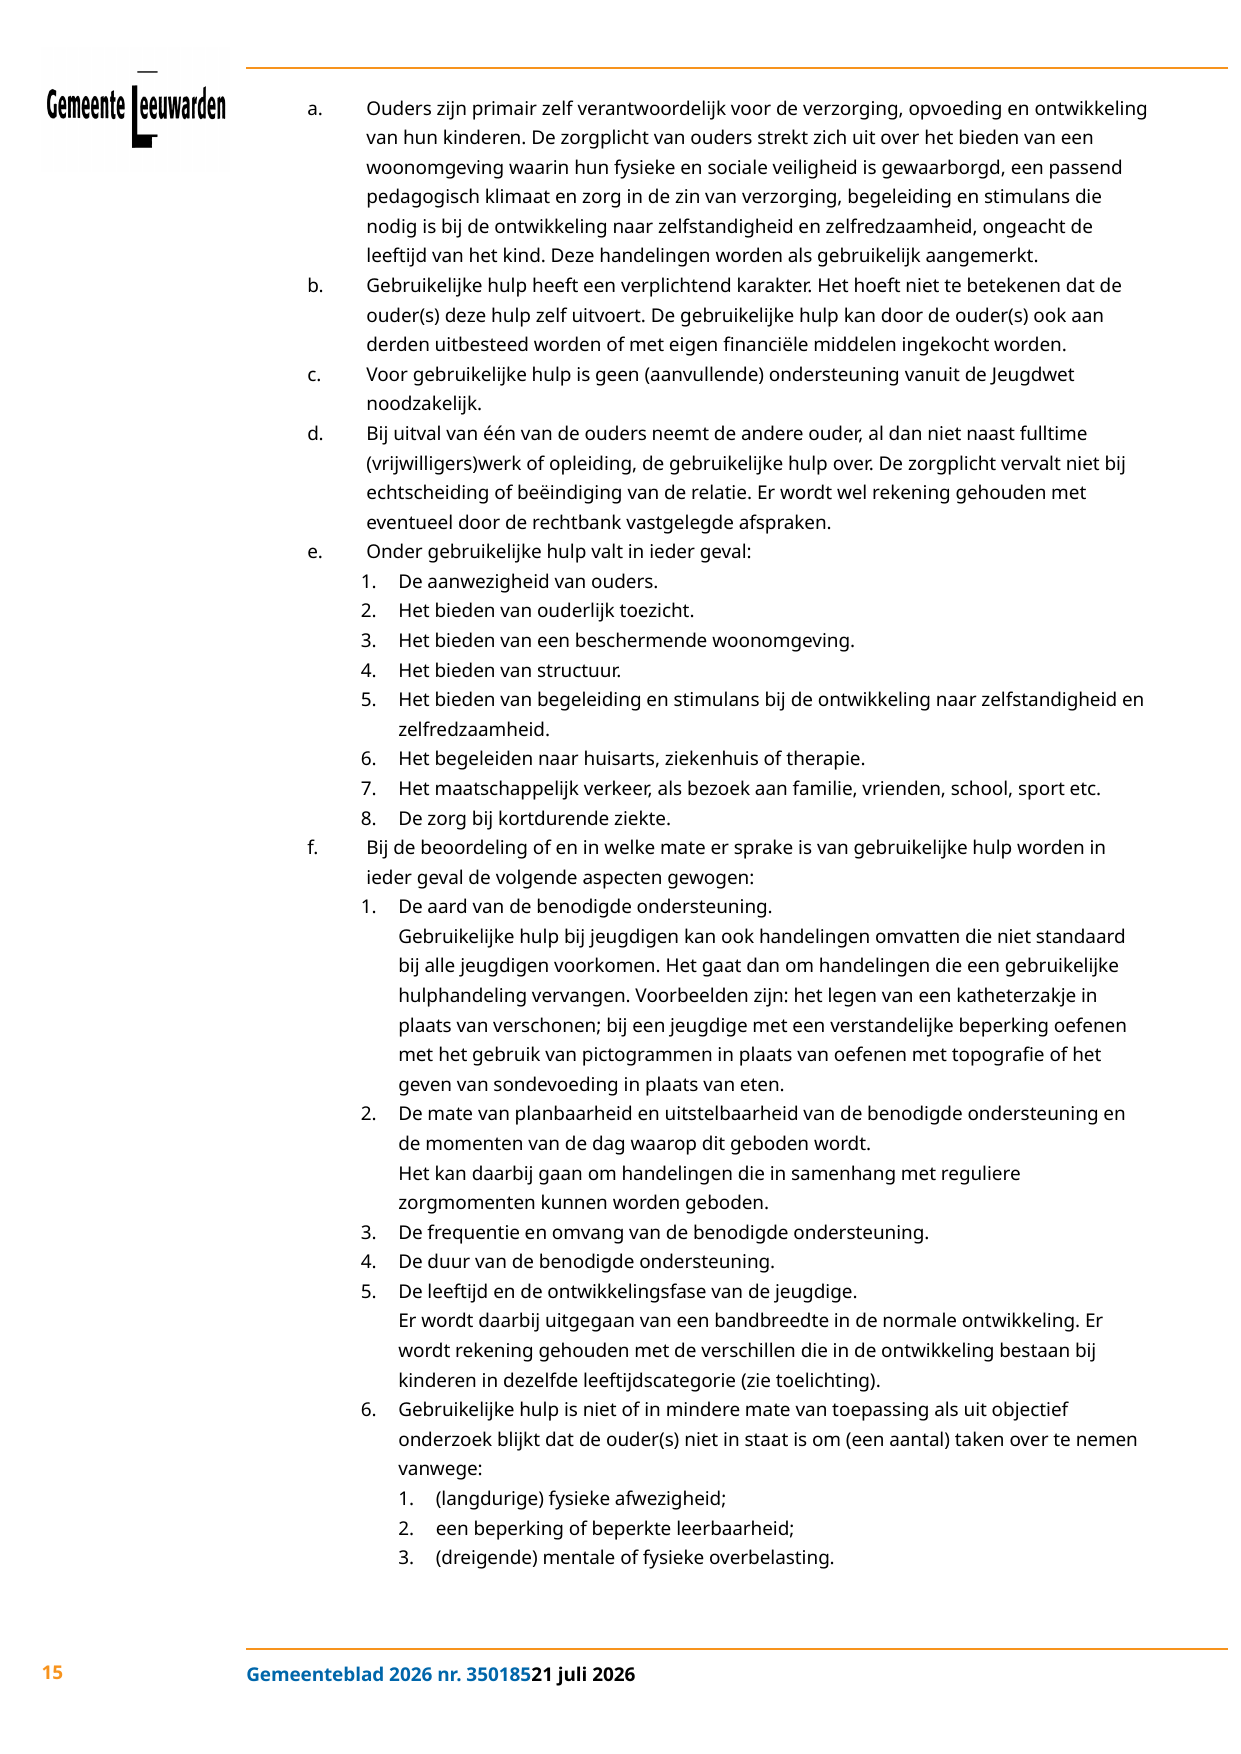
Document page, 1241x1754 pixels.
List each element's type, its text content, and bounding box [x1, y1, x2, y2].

list een beperking of beperkte leerbaarheid; [398, 1515, 1152, 1541]
list (langdurige) fysieke afwezigheid; [398, 1485, 1152, 1511]
list Het bieden van begeleiding en stimulans bij de ontwikkeling naar zelfstandigheid en zelfredzaamheid. [361, 686, 1152, 742]
list De frequentie en omvang van de benodigde ondersteuning. [361, 1219, 1152, 1245]
list Ouders zijn primair zelf verantwoordelijk voor de verzorging, opvoeding en ontwikkeling van hun kinderen. De zorgplicht van ouders strekt zich uit over het bieden van een woonomgeving waarin hun fysieke en sociale veiligheid is gewaarborgd, een passend pedagogisch klimaat en zorg in de zin van verzorging, begeleiding en stimulans die nodig is bij de ontwikkeling naar zelfstandigheid en zelfredzaamheid, ongeacht de leeftijd van het kind. Deze handelingen worden als gebruikelijk aangemerkt. [307, 95, 1152, 268]
list De leeftijd en de ontwikkelingsfase van de jeugdige. [361, 1278, 1152, 1304]
list Er wordt daarbij uitgegaan van een bandbreedte in de normale ontwikkeling. Er wordt rekening gehouden met de verschillen die in de ontwikkeling bestaan bij kinderen in dezelfde leeftijdscategorie (zie toelichting). [361, 1308, 1152, 1393]
list Bij uitval van één van de ouders neemt de andere ouder, al dan niet naast fulltime (vrijwilligers)werk of opleiding, de gebruikelijke hulp over. De zorgplicht vervalt niet bij echtscheiding of beëindiging van de relatie. Er wordt wel rekening gehouden met eventueel door de rechtbank vastgelegde afspraken. [307, 420, 1152, 535]
list Het bieden van een beschermende woonomgeving. [361, 627, 1152, 653]
list Gebruikelijke hulp heeft een verplichtend karakter. Het hoeft niet te betekenen dat de ouder(s) deze hulp zelf uitvoert. De gebruikelijke hulp kan door de ouder(s) ook aan derden uitbesteed worden of met eigen financiële middelen ingekocht worden. [307, 272, 1152, 357]
list De zorg bij kortdurende ziekte. [361, 805, 1152, 831]
list De mate van planbaarheid en uitstelbaarheid van de benodigde ondersteuning en de momenten van de dag waarop dit geboden wordt. [361, 1101, 1152, 1156]
list Gebruikelijke hulp is niet of in mindere mate van toepassing als uit objectief onderzoek blijkt dat de ouder(s) niet in staat is om (een aantal) taken over te nemen vanwege: [361, 1396, 1152, 1481]
list Onder gebruikelijke hulp valt in ieder geval: [307, 538, 1152, 564]
list Het kan daarbij gaan om handelingen die in samenhang met reguliere zorgmomenten kunnen worden geboden. [361, 1160, 1152, 1215]
list (dreigende) mentale of fysieke overbelasting. [398, 1544, 1152, 1570]
list Het maatschappelijk verkeer, als bezoek aan familie, vrienden, school, sport etc. [361, 775, 1152, 801]
list Voor gebruikelijke hulp is geen (aanvullende) ondersteuning vanuit de Jeugdwet noodzakelijk. [307, 361, 1152, 416]
list Het bieden van ouderlijk toezicht. [361, 598, 1152, 623]
list Het begeleiden naar huisarts, ziekenhuis of therapie. [361, 746, 1152, 771]
list Bij de beoordeling of en in welke mate er sprake is van gebruikelijke hulp worden in ieder geval de volgende aspecten gewogen: [307, 834, 1152, 890]
picture [41, 47, 231, 172]
list Gebruikelijke hulp bij jeugdigen kan ook handelingen omvatten die niet standaard bij alle jeugdigen voorkomen. Het gaat dan om handelingen die een gebruikelijke hulphandeling vervangen. Voorbeelden zijn: het legen van een katheterzakje in plaats van verschonen; bij een jeugdige met een verstandelijke beperking oefenen met het gebruik van pictogrammen in plaats van oefenen met topografie of het geven van sondevoeding in plaats van eten. [361, 923, 1152, 1097]
list De aanwezigheid van ouders. [361, 568, 1152, 594]
list Het bieden van structuur. [361, 657, 1152, 683]
list De aard van de benodigde ondersteuning. [361, 893, 1152, 919]
list De duur van de benodigde ondersteuning. [361, 1248, 1152, 1274]
